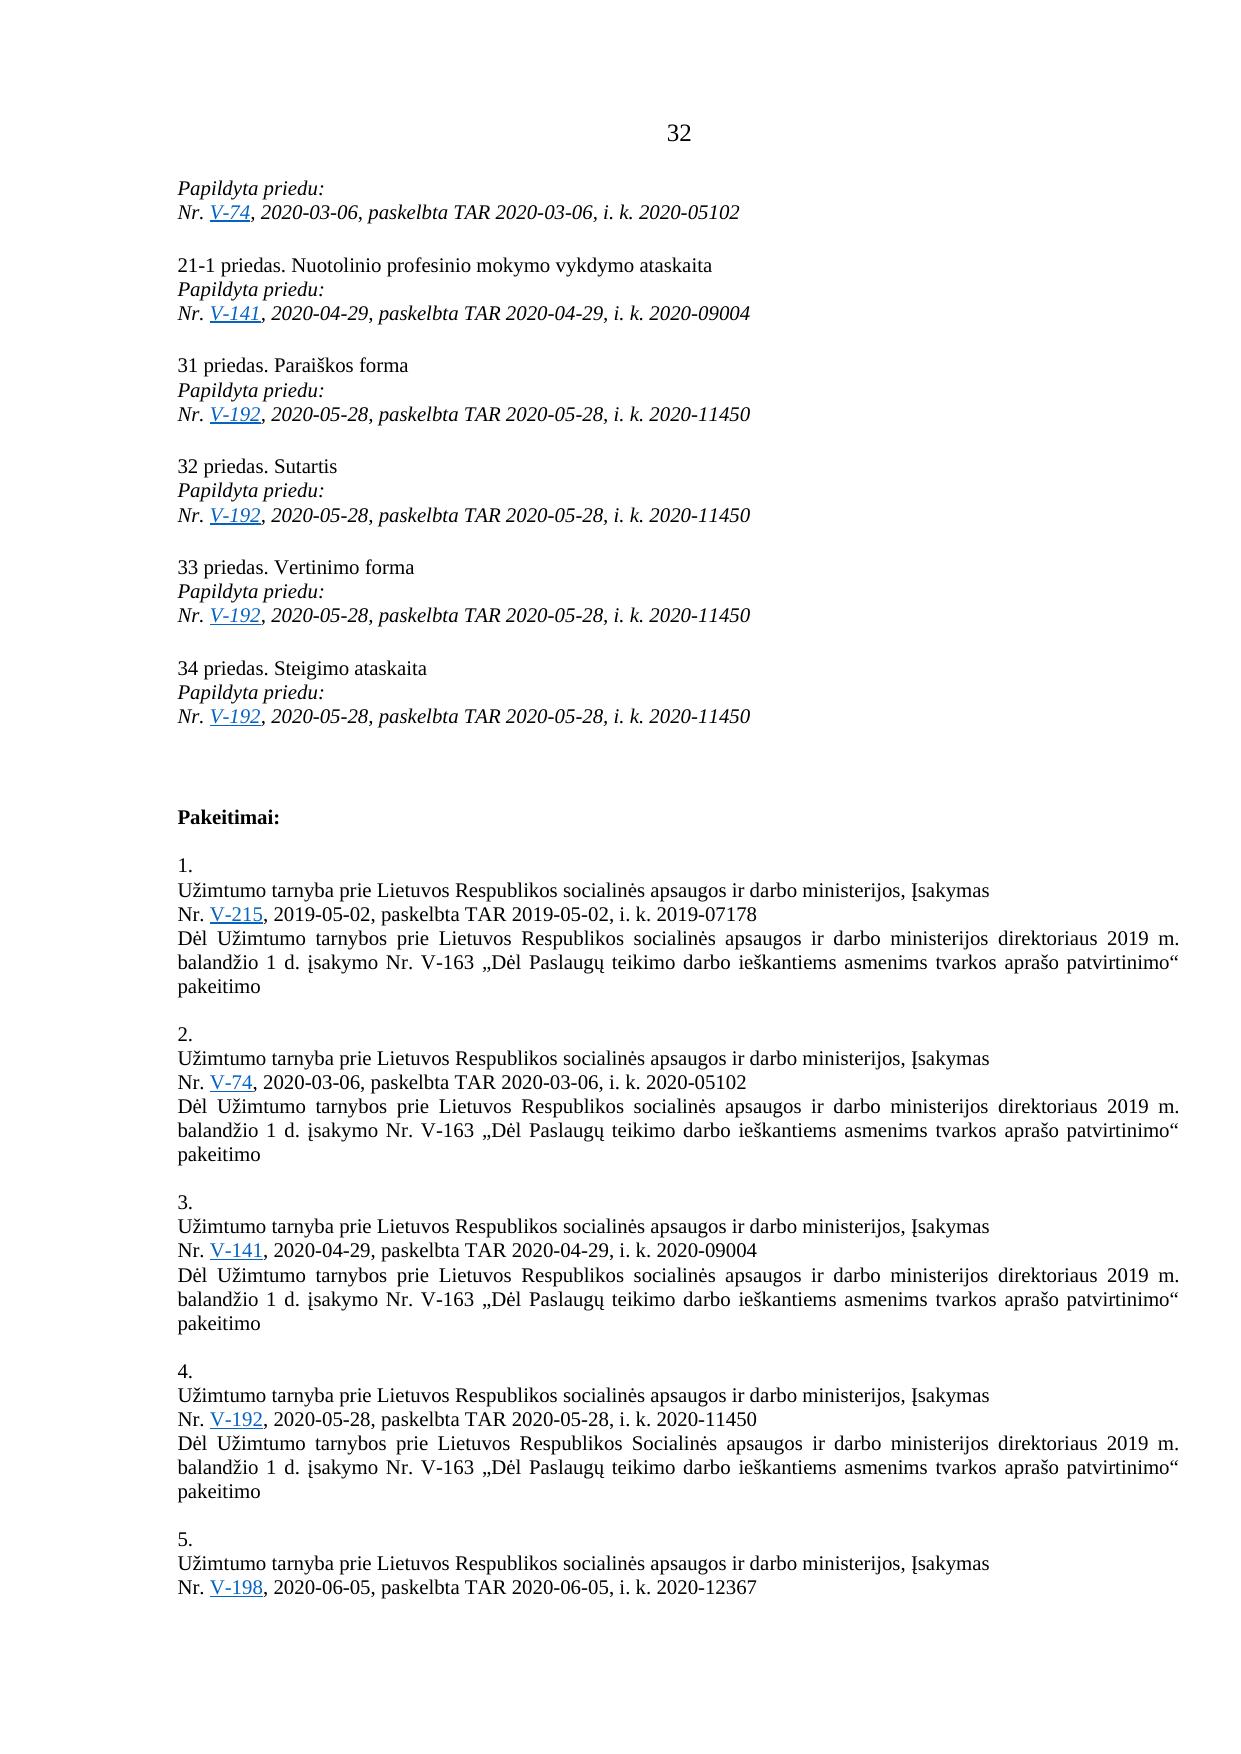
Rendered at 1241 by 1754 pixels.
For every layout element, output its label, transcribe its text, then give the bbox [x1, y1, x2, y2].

text Užimtumo tarnyba prie Lietuvos Respublikos socialinės apsaugos ir darbo ministerijos, Įsakymas [177, 877, 1181, 902]
text 32 priedas. Sutartis [177, 454, 1181, 478]
text Pakeitimai: [177, 805, 1181, 829]
text 2. [177, 1022, 1181, 1046]
text Nr. V-215, 2019-05-02, paskelbta TAR 2019-05-02, i. k. 2019-07178 [177, 902, 1181, 926]
text Užimtumo tarnyba prie Lietuvos Respublikos socialinės apsaugos ir darbo ministerijos, Įsakymas [177, 1046, 1181, 1070]
text Nr. V-192, 2020-05-28, paskelbta TAR 2020-05-28, i. k. 2020-11450 [177, 402, 1181, 426]
text 31 priedas. Paraiškos forma [177, 353, 1181, 377]
text Dėl Užimtumo tarnybos prie Lietuvos Respublikos socialinės apsaugos ir darbo ministerijos direktoriaus 2019 m. balandžio 1 d. įsakymo Nr. V-163 „Dėl Paslaugų teikimo darbo ieškantiems asmenims tvarkos aprašo patvirtinimo“ pakeitimo [177, 926, 1181, 998]
text 33 priedas. Vertinimo forma [177, 555, 1181, 579]
text Dėl Užimtumo tarnybos prie Lietuvos Respublikos socialinės apsaugos ir darbo ministerijos direktoriaus 2019 m. balandžio 1 d. įsakymo Nr. V-163 „Dėl Paslaugų teikimo darbo ieškantiems asmenims tvarkos aprašo patvirtinimo“ pakeitimo [177, 1262, 1181, 1335]
text Nr. V-141, 2020-04-29, paskelbta TAR 2020-04-29, i. k. 2020-09004 [177, 301, 1181, 325]
text Dėl Užimtumo tarnybos prie Lietuvos Respublikos Socialinės apsaugos ir darbo ministerijos direktoriaus 2019 m. balandžio 1 d. įsakymo Nr. V-163 „Dėl Paslaugų teikimo darbo ieškantiems asmenims tvarkos aprašo patvirtinimo“ pakeitimo [177, 1431, 1181, 1503]
text 34 priedas. Steigimo ataskaita [177, 656, 1181, 680]
text Nr. V-198, 2020-06-05, paskelbta TAR 2020-06-05, i. k. 2020-12367 [177, 1575, 1181, 1599]
text Užimtumo tarnyba prie Lietuvos Respublikos socialinės apsaugos ir darbo ministerijos, Įsakymas [177, 1214, 1181, 1238]
text Papildyta priedu: [177, 277, 1181, 301]
text 1. [177, 853, 1181, 877]
text Užimtumo tarnyba prie Lietuvos Respublikos socialinės apsaugos ir darbo ministerijos, Įsakymas [177, 1383, 1181, 1407]
text Nr. V-192, 2020-05-28, paskelbta TAR 2020-05-28, i. k. 2020-11450 [177, 704, 1181, 728]
text Dėl Užimtumo tarnybos prie Lietuvos Respublikos socialinės apsaugos ir darbo ministerijos direktoriaus 2019 m. balandžio 1 d. įsakymo Nr. V-163 „Dėl Paslaugų teikimo darbo ieškantiems asmenims tvarkos aprašo patvirtinimo“ pakeitimo [177, 1094, 1181, 1166]
text Papildyta priedu: [177, 377, 1181, 402]
text 5. [177, 1527, 1181, 1551]
text Papildyta priedu: [177, 478, 1181, 502]
text Nr. V-74, 2020-03-06, paskelbta TAR 2020-03-06, i. k. 2020-05102 [177, 200, 1181, 224]
text 4. [177, 1359, 1181, 1383]
text Nr. V-74, 2020-03-06, paskelbta TAR 2020-03-06, i. k. 2020-05102 [177, 1070, 1181, 1094]
text Papildyta priedu: [177, 176, 1181, 200]
text 3. [177, 1190, 1181, 1214]
text Papildyta priedu: [177, 579, 1181, 603]
text Nr. V-192, 2020-05-28, paskelbta TAR 2020-05-28, i. k. 2020-11450 [177, 1407, 1181, 1431]
text 21-1 priedas. Nuotolinio profesinio mokymo vykdymo ataskaita [177, 252, 1181, 277]
text Nr. V-192, 2020-05-28, paskelbta TAR 2020-05-28, i. k. 2020-11450 [177, 603, 1181, 627]
text Nr. V-141, 2020-04-29, paskelbta TAR 2020-04-29, i. k. 2020-09004 [177, 1238, 1181, 1262]
text Nr. V-192, 2020-05-28, paskelbta TAR 2020-05-28, i. k. 2020-11450 [177, 502, 1181, 527]
text Užimtumo tarnyba prie Lietuvos Respublikos socialinės apsaugos ir darbo ministerijos, Įsakymas [177, 1551, 1181, 1575]
text Papildyta priedu: [177, 680, 1181, 704]
